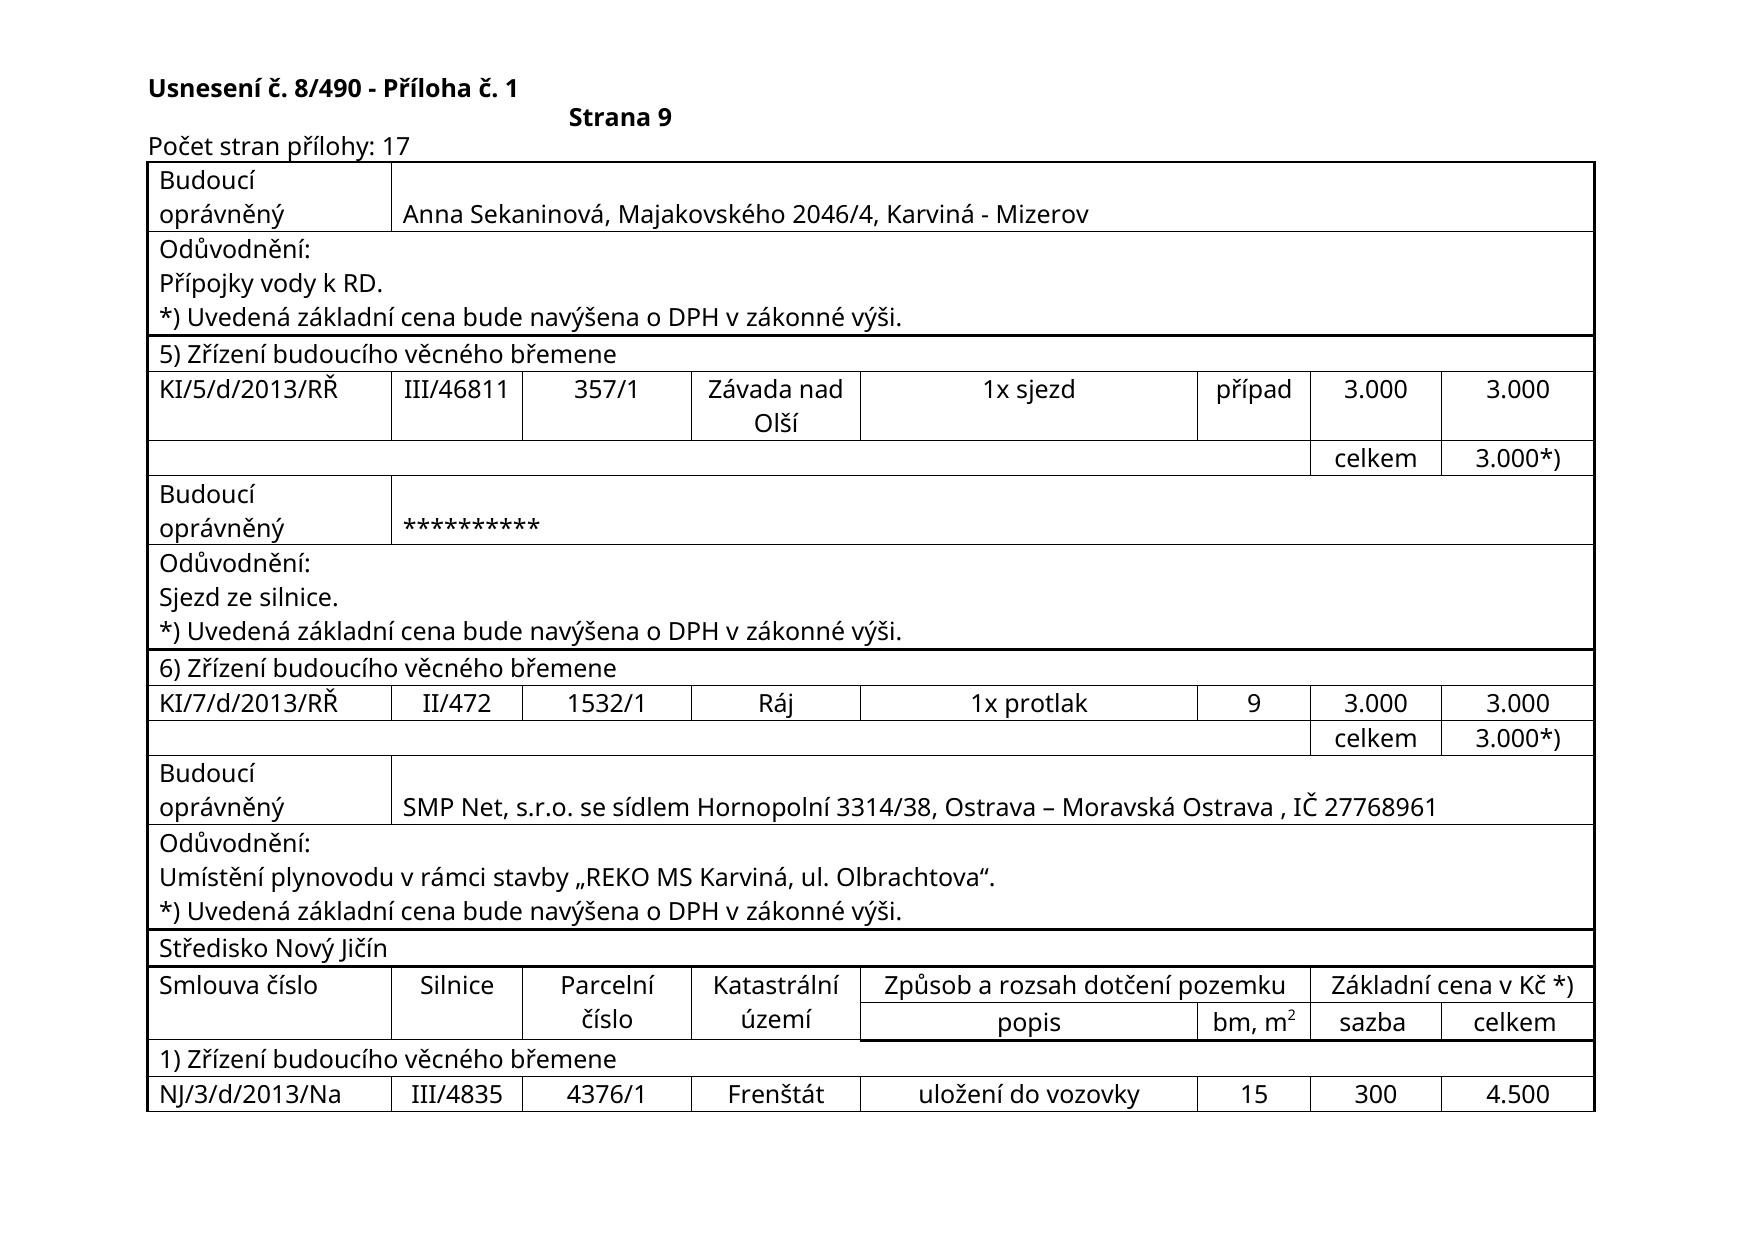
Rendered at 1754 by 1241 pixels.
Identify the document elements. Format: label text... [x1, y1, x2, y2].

table_cell NJ/3/d/2013/Na [149, 1077, 391, 1111]
table_cell 5) Zřízení budoucího věcného břemene [149, 337, 1593, 371]
table_cell Odůvodnění: Sjezd ze silnice. *) Uvedená základní cena bude navýšena o DPH v zákonné výši. [149, 545, 1593, 648]
table_cell 9 [1198, 686, 1310, 720]
table_cell 357/1 [523, 372, 691, 440]
table_cell II/472 [392, 686, 522, 720]
table_cell KI/5/d/2013/RŘ [149, 372, 391, 440]
table_cell III/46811 [392, 372, 522, 440]
table_cell Parcelní číslo [523, 968, 691, 1039]
table_cell KI/7/d/2013/RŘ [149, 686, 391, 720]
table_cell 3.000*) [1442, 721, 1593, 755]
table_cell 4.500 [1442, 1077, 1593, 1111]
table_cell III/4835 [392, 1077, 522, 1111]
table_cell Katastrální území [692, 968, 860, 1039]
table_cell Základní cena v Kč *) [1311, 968, 1593, 1002]
table_cell 1x protlak [861, 686, 1197, 720]
table_cell Středisko Nový Jičín [149, 931, 1593, 964]
table_cell Budoucí oprávněný [149, 163, 391, 231]
table_cell sazba [1311, 1003, 1441, 1039]
table_cell uložení do vozovky [861, 1077, 1197, 1111]
table_cell ********** [392, 476, 1593, 544]
table_cell Ráj [692, 686, 860, 720]
table_cell Závada nad Olší [692, 372, 860, 440]
table_cell bm, m2 [1198, 1003, 1310, 1039]
table_cell Silnice [392, 968, 522, 1039]
table_cell případ [1198, 372, 1310, 440]
table_cell Anna Sekaninová, Majakovského 2046/4, Karviná - Mizerov [392, 163, 1593, 231]
table_cell Frenštát [692, 1077, 860, 1111]
table_cell 300 [1311, 1077, 1441, 1111]
table_cell celkem [1311, 441, 1441, 475]
table_cell popis [861, 1003, 1197, 1039]
table_cell celkem [1442, 1003, 1593, 1039]
table_cell 3.000 [1311, 372, 1441, 440]
table_cell 1) Zřízení budoucího věcného břemene [149, 1040, 1593, 1076]
table_cell 1532/1 [523, 686, 691, 720]
table_cell 3.000 [1442, 372, 1593, 440]
table_cell Způsob a rozsah dotčení pozemku [861, 968, 1310, 1002]
table_cell celkem [1311, 721, 1441, 755]
table_cell 15 [1198, 1077, 1310, 1111]
table_cell 3.000 [1311, 686, 1441, 720]
table_cell 3.000 [1442, 686, 1593, 720]
table_cell Budoucí oprávněný [149, 756, 391, 824]
table_cell 6) Zřízení budoucího věcného břemene [149, 651, 1593, 685]
table_cell Odůvodnění: Přípojky vody k RD. *) Uvedená základní cena bude navýšena o DPH v zákonné výši. [149, 232, 1593, 334]
table_cell Budoucí oprávněný [149, 476, 391, 544]
table_cell Odůvodnění: Umístění plynovodu v rámci stavby „REKO MS Karviná, ul. Olbrachtova“. *) Uvedená základní cena bude navýšena o DPH v zákonné výši. [149, 825, 1593, 927]
table_cell 4376/1 [523, 1077, 691, 1111]
table_cell 3.000*) [1442, 441, 1593, 475]
table_cell [149, 441, 1310, 475]
table_cell SMP Net, s.r.o. se sídlem Hornopolní 3314/38, Ostrava – Moravská Ostrava , IČ 27768961 [392, 756, 1593, 824]
table_cell [149, 721, 1310, 755]
table_cell 1x sjezd [861, 372, 1197, 440]
table_cell Smlouva číslo [149, 968, 391, 1039]
